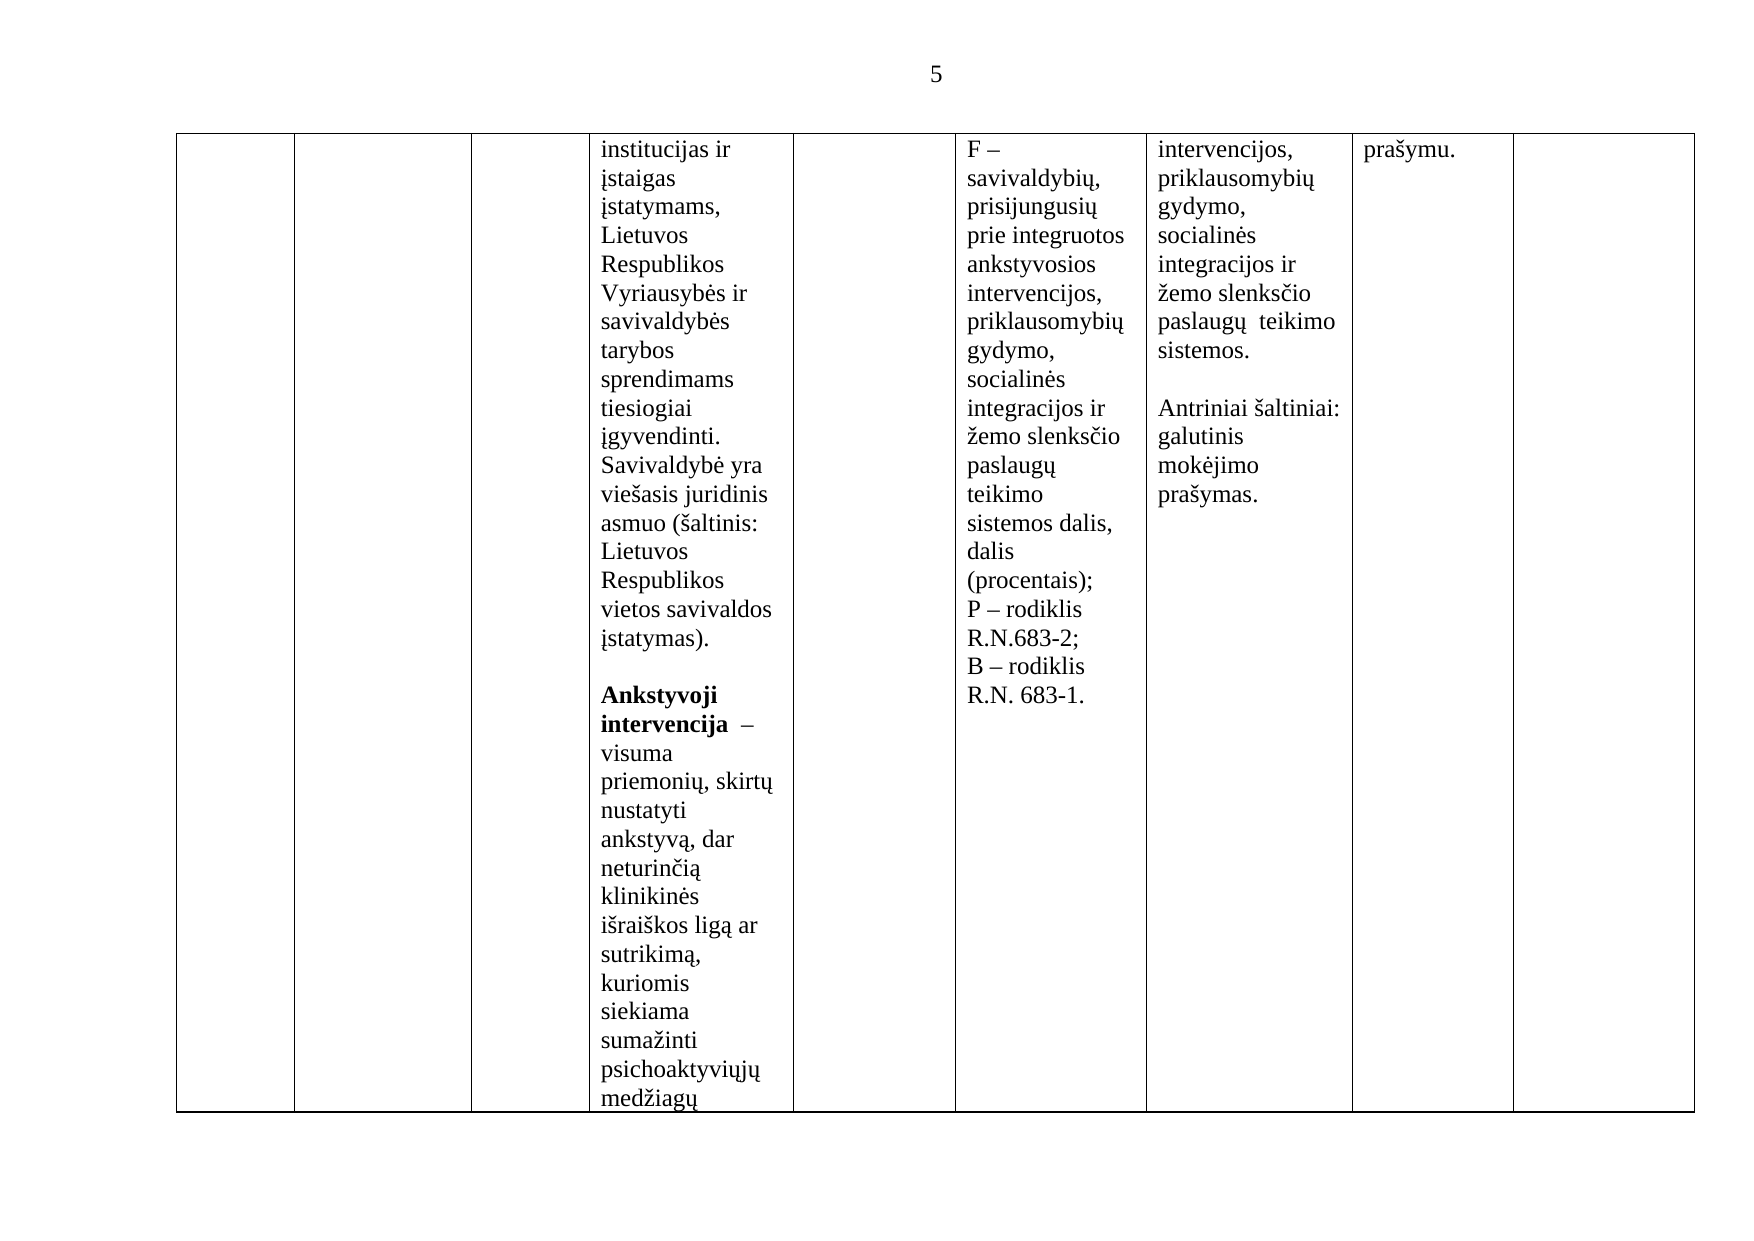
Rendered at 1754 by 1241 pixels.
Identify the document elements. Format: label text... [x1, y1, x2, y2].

table_header F – savivaldybių, prisijungusių prie integruotos ankstyvosios intervencijos, priklausomybių gydymo, socialinės integracijos ir žemo slenksčio paslaugų teikimo sistemos dalis, dalis (procentais); P – rodiklis R.N.683-2; B – rodiklis R.N. 683-1. [956, 134, 1146, 1111]
table_header [794, 134, 955, 1111]
table_header [1514, 134, 1694, 1111]
table_header intervencijos, priklausomybių gydymo, socialinės integracijos ir žemo slenksčio paslaugų teikimo sistemos. Antriniai šaltiniai: galutinis mokėjimo prašymas. [1147, 134, 1352, 1111]
table_header [177, 134, 294, 1111]
table_header [472, 134, 589, 1111]
table_header institucijas ir įstaigas įstatymams, Lietuvos Respublikos Vyriausybės ir savivaldybės tarybos sprendimams tiesiogiai įgyvendinti. Savivaldybė yra viešasis juridinis asmuo (šaltinis: Lietuvos Respublikos vietos savivaldos įstatymas). Ankstyvoji intervencija –visuma priemonių, skirtų nustatyti ankstyvą, dar neturinčią klinikinės išraiškos ligą ar sutrikimą, kuriomis siekiama sumažinti psichoaktyviųjų medžiagų [590, 134, 793, 1111]
table_header [295, 134, 471, 1111]
table_header prašymu. [1353, 134, 1513, 1111]
